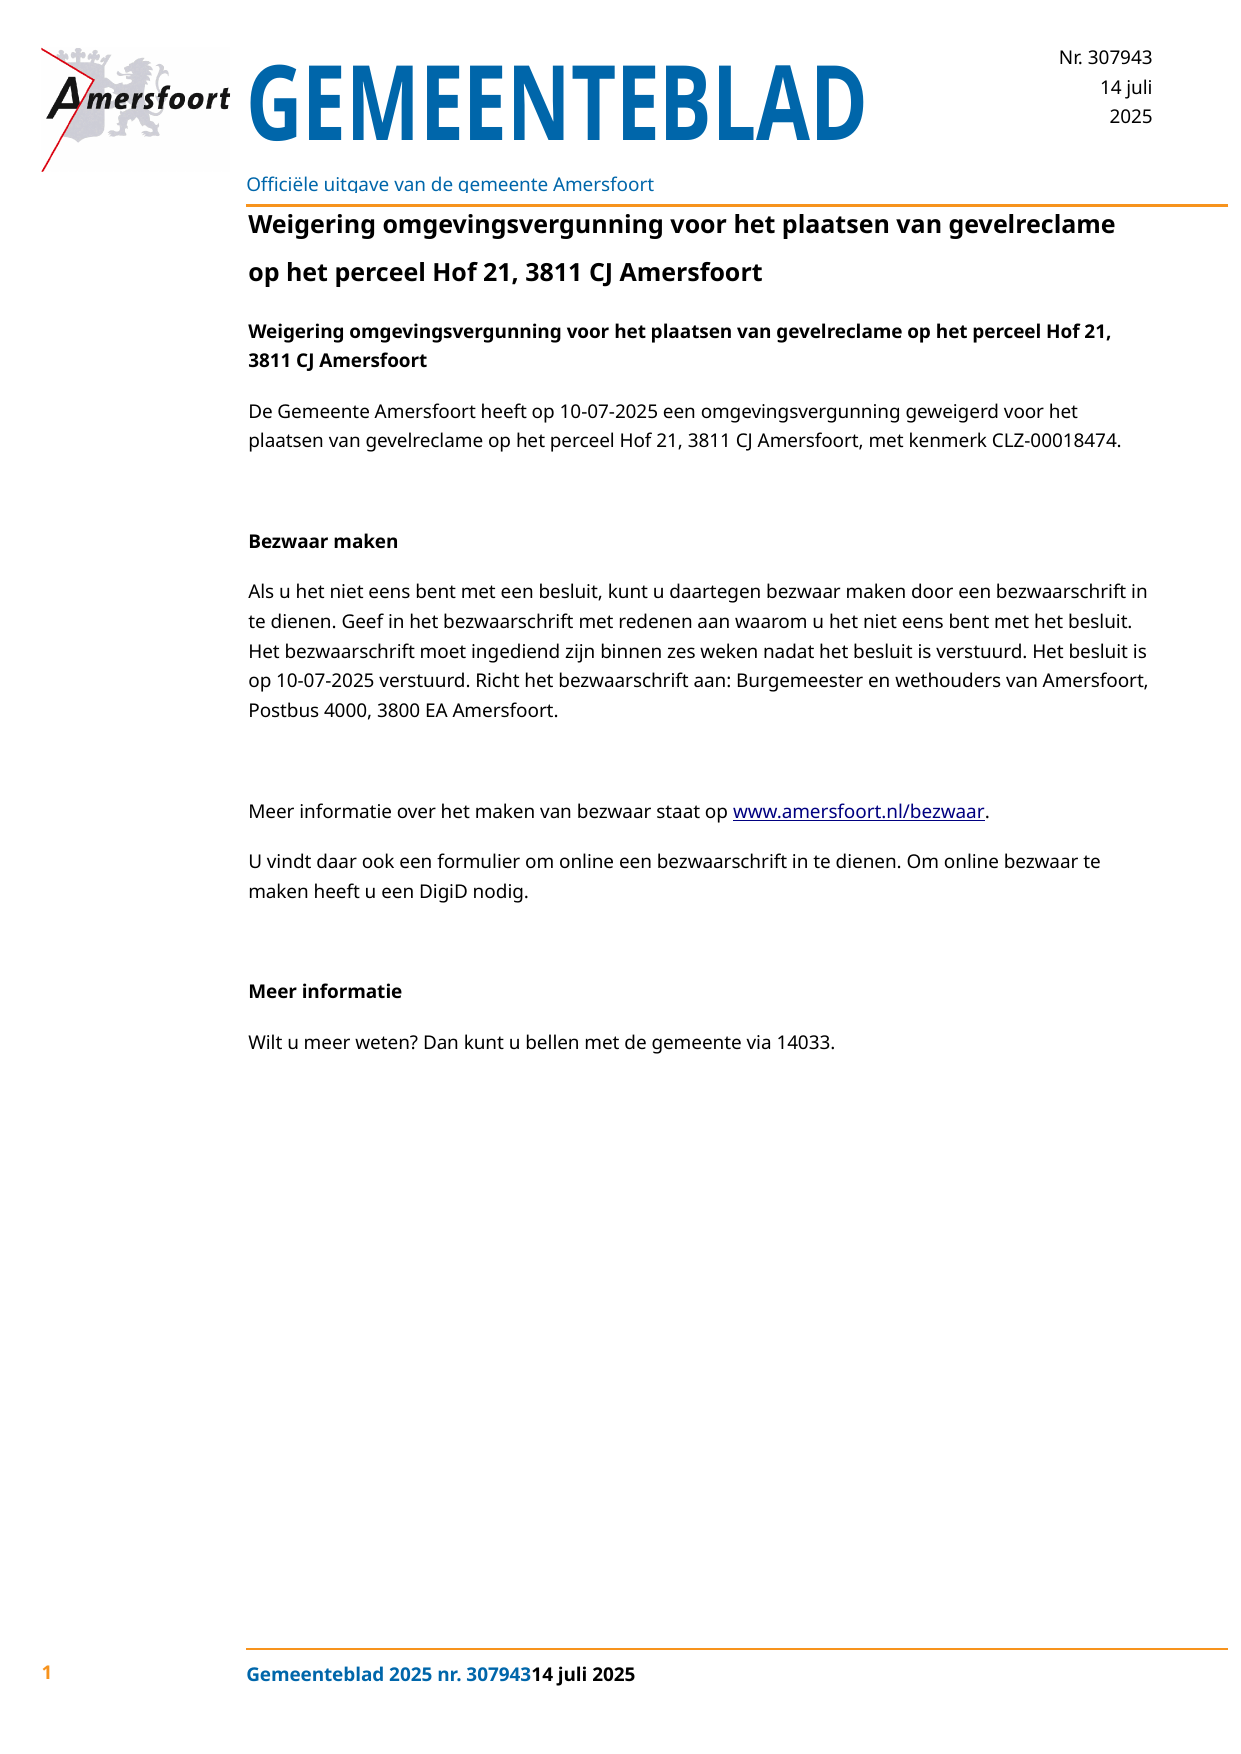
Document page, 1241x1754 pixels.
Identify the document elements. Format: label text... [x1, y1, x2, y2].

text Meer informatie [248, 979, 1152, 1004]
text U vindt daar ook een formulier om online een bezwaarschrift in te dienen. Om online bezwaar te maken heeft u een DigiD nodig. [248, 848, 1152, 904]
text Weigering omgevingsvergunning voor het plaatsen van gevelreclame op het perceel Hof 21, 3811 CJ Amersfoort [248, 207, 1152, 288]
text De Gemeente Amersfoort heeft op 10-07-2025 een omgevingsvergunning geweigerd voor het plaatsen van gevelreclame op het perceel Hof 21, 3811 CJ Amersfoort, met kenmerk CLZ-00018474. [248, 398, 1152, 453]
text Weigering omgevingsvergunning voor het plaatsen van gevelreclame op het perceel Hof 21, 3811 CJ Amersfoort [248, 318, 1152, 373]
picture [41, 47, 231, 172]
text Wilt u meer weten? Dan kunt u bellen met de gemeente via 14033. [248, 1029, 1152, 1055]
text Bezwaar maken [248, 528, 1152, 554]
text Meer informatie over het maken van bezwaar staat op www.amersfoort.nl/bezwaar. [248, 798, 1152, 824]
text Als u het niet eens bent met een besluit, kunt u daartegen bezwaar maken door een bezwaarschrift in te dienen. Geef in het bezwaarschrift met redenen aan waarom u het niet eens bent met het besluit. Het bezwaarschrift moet ingediend zijn binnen zes weken nadat het besluit is verstuurd. Het besluit is op 10-07-2025 verstuurd. Richt het bezwaarschrift aan: Burgemeester en wethouders van Amersfoort, Postbus 4000, 3800 EA Amersfoort. [248, 579, 1152, 723]
